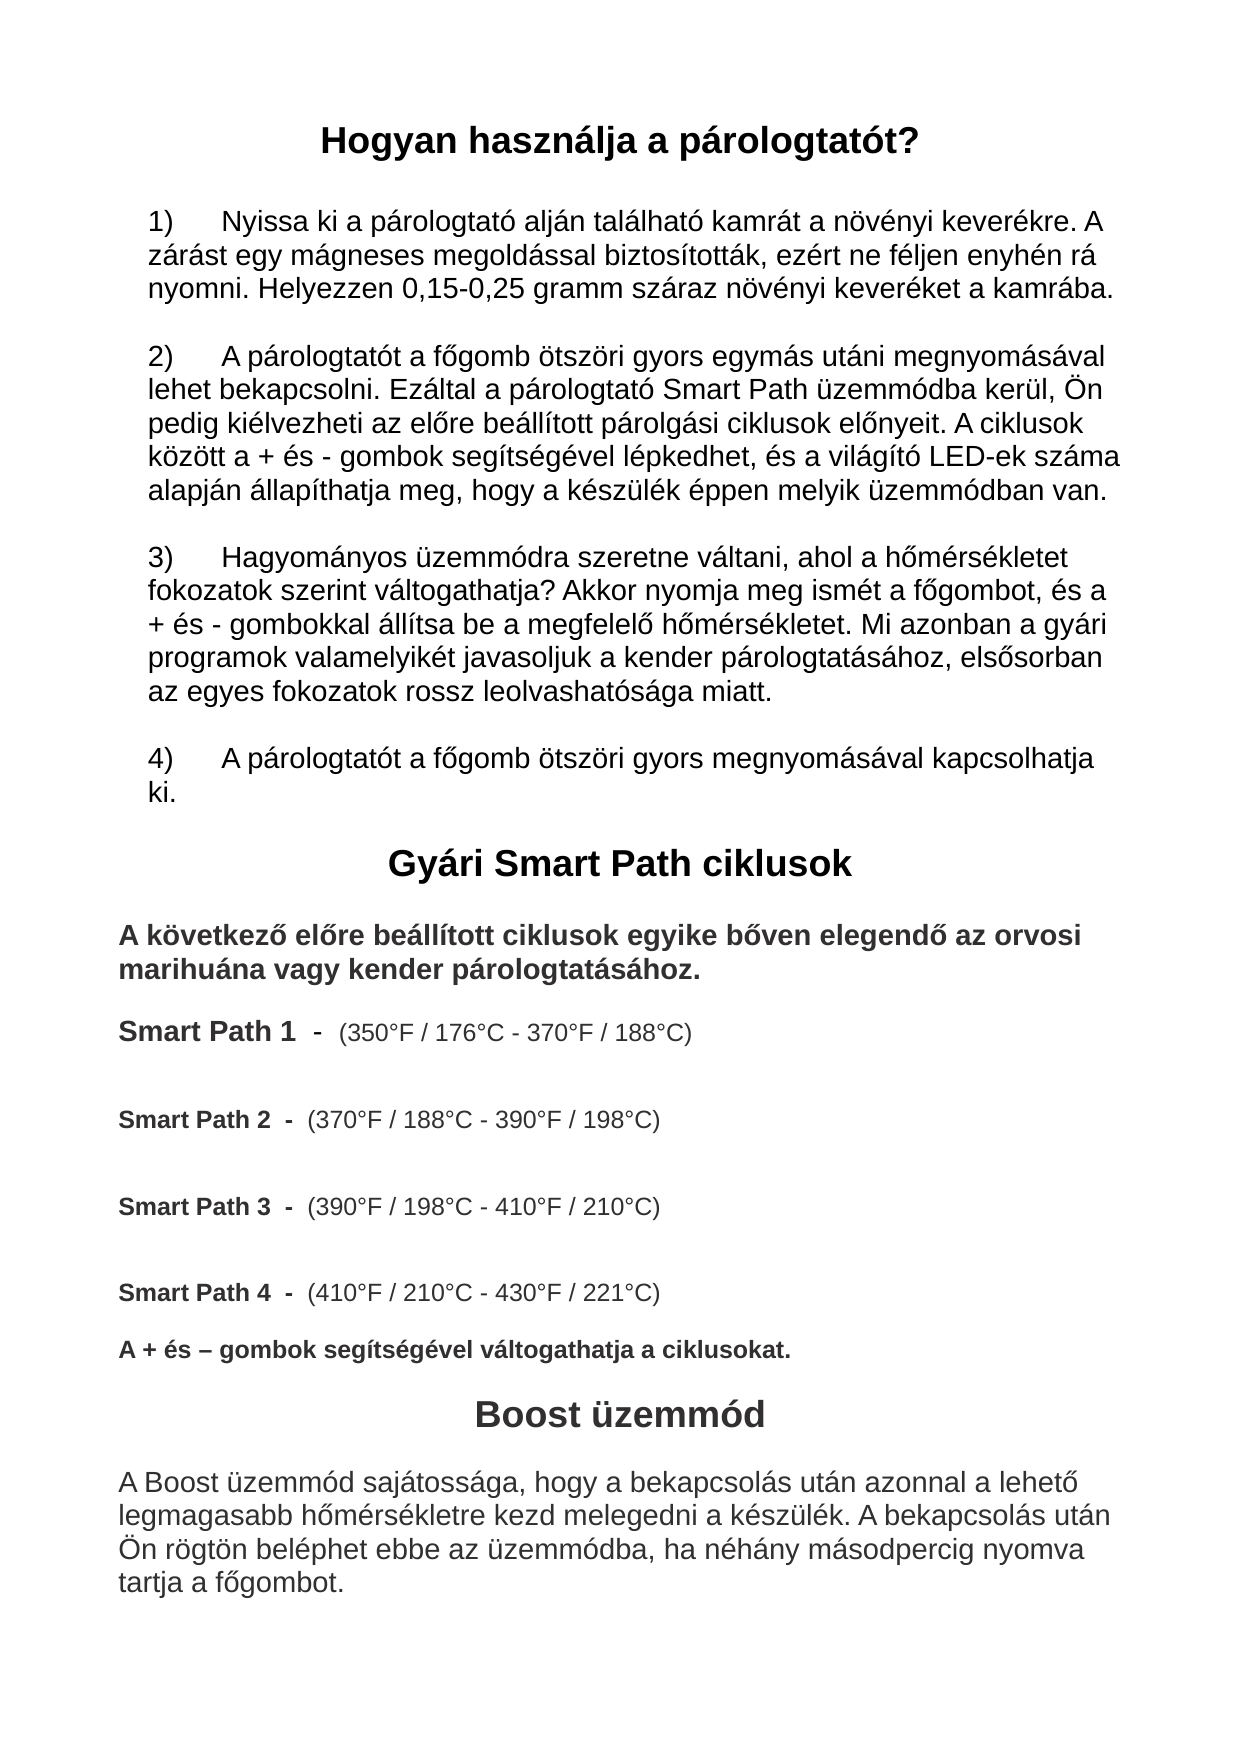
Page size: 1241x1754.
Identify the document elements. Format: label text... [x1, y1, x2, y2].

list A párologtatót a főgomb ötszöri gyors megnyomásával kapcsolhatja ki. [148, 741, 1122, 808]
text Smart Path 3 - (390°F / 198°C - 410°F / 210°C) [118, 1191, 1122, 1220]
list Hagyományos üzemmódra szeretne váltani, ahol a hőmérsékletet fokozatok szerint váltogathatja? Akkor nyomja meg ismét a főgombot, és a + és - gombokkal állítsa be a megfelelő hőmérsékletet. Mi azonban a gyári programok valamelyikét javasoljuk a kender párologtatásához, elsősorban az egyes fokozatok rossz leolvashatósága miatt. [148, 540, 1122, 707]
text A Boost üzemmód sajátossága, hogy a bekapcsolás után azonnal a lehető legmagasabb hőmérsékletre kezd melegedni a készülék. A bekapcsolás után Ön rögtön beléphet ebbe az üzemmódba, ha néhány másodpercig nyomva tartja a főgombot. [118, 1464, 1122, 1599]
text A + és – gombok segítségével váltogathatja a ciklusokat. [118, 1335, 1122, 1364]
list Nyissa ki a párologtató alján található kamrát a növényi keverékre. A zárást egy mágneses megoldással biztosították, ezért ne féljen enyhén rá nyomni. Helyezzen 0,15-0,25 gramm száraz növényi keveréket a kamrába. [148, 204, 1122, 305]
text Smart Path 2 - (370°F / 188°C - 390°F / 198°C) [118, 1105, 1122, 1134]
text A következő előre beállított ciklusok egyike bőven elegendő az orvosi marihuána vagy kender párologtatásához. [118, 918, 1122, 985]
text Smart Path 1 - (350°F / 176°C - 370°F / 188°C) [118, 1014, 1122, 1048]
text Boost üzemmód [118, 1393, 1122, 1436]
text Gyári Smart Path ciklusok [118, 842, 1122, 885]
text Hogyan használja a párologtatót? [118, 118, 1122, 161]
text Smart Path 4 - (410°F / 210°C - 430°F / 221°C) [118, 1278, 1122, 1306]
list A párologtatót a főgomb ötszöri gyors egymás utáni megnyomásával lehet bekapcsolni. Ezáltal a párologtató Smart Path üzemmódba kerül, Ön pedig kiélvezheti az előre beállított párolgási ciklusok előnyeit. A ciklusok között a + és - gombok segítségével lépkedhet, és a világító LED-ek száma alapján állapíthatja meg, hogy a készülék éppen melyik üzemmódban van. [148, 338, 1122, 506]
